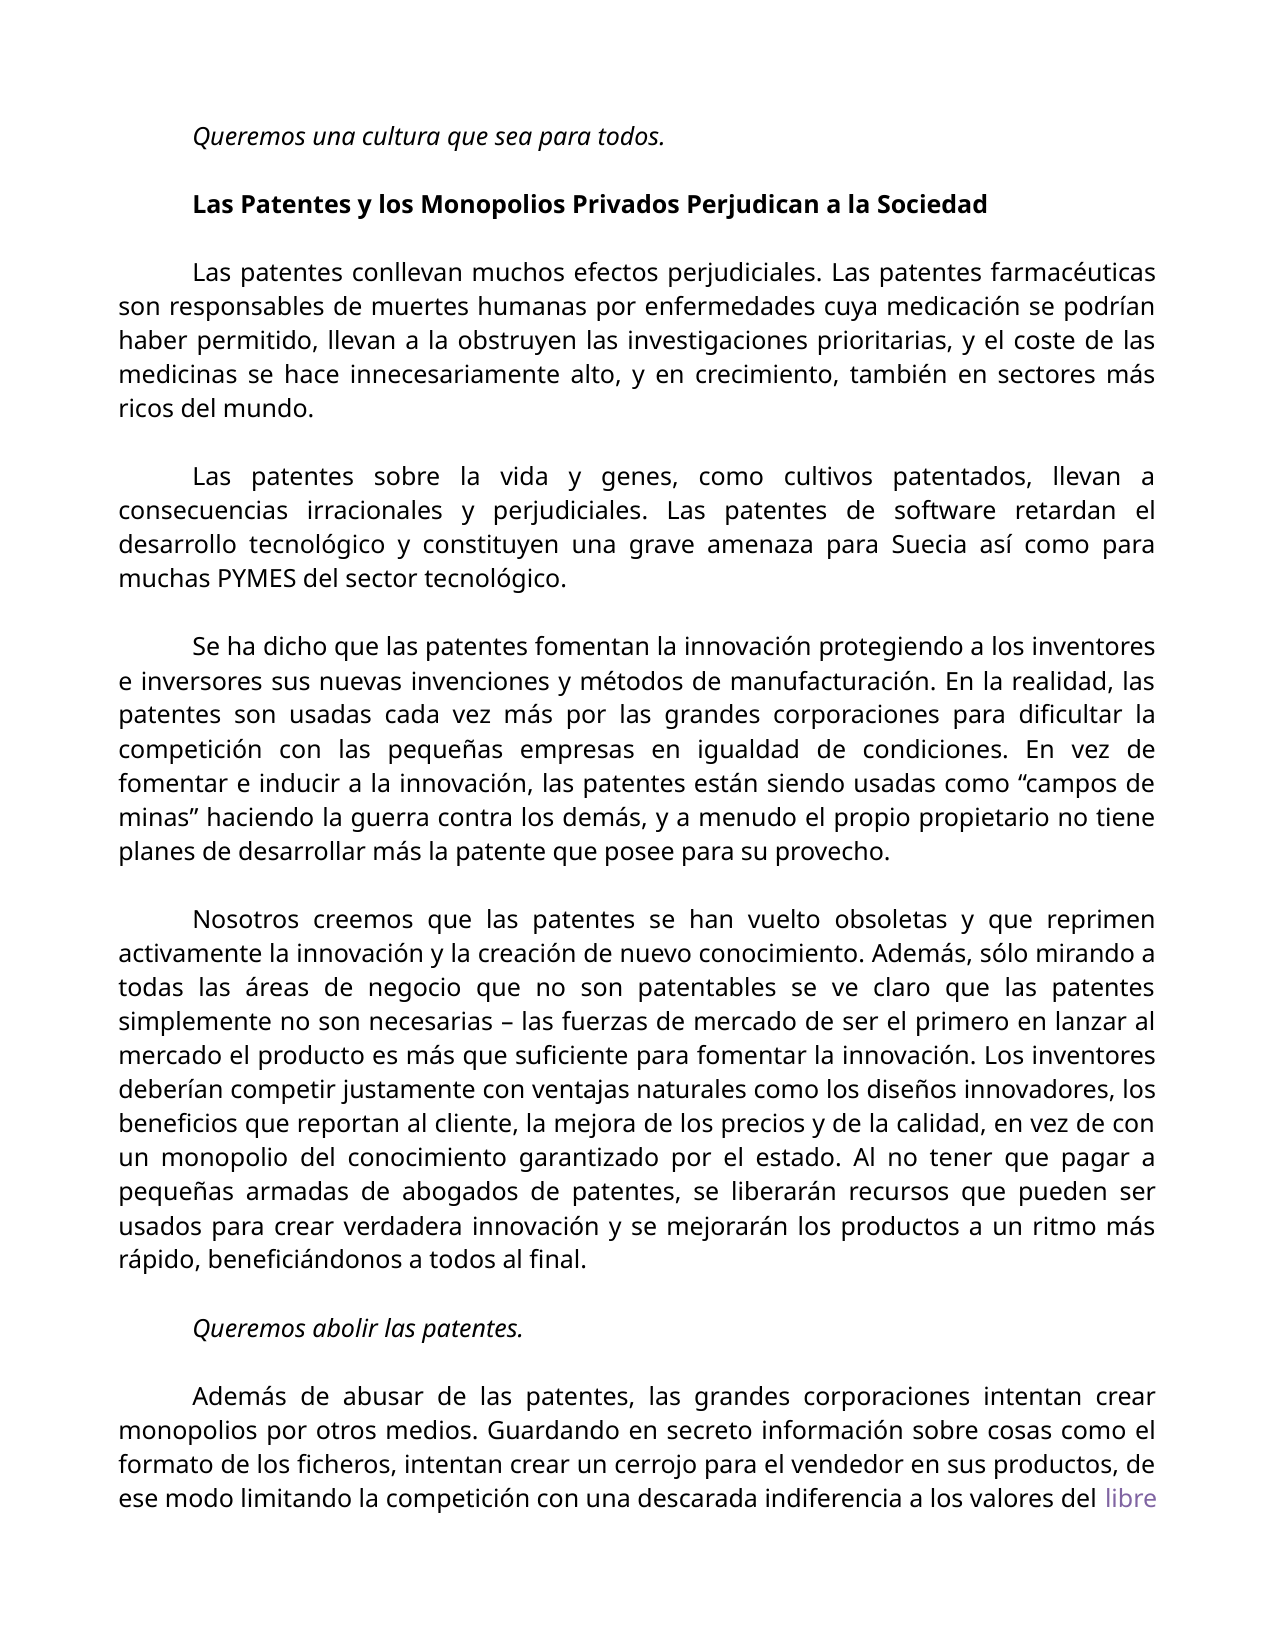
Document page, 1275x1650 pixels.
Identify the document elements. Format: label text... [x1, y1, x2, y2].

text Las patentes conllevan muchos efectos perjudiciales. Las patentes farmacéuticas son responsables de muertes humanas por enfermedades cuya medicación se podrían haber permitido, llevan a la obstruyen las investigaciones prioritarias, y el coste de las medicinas se hace innecesariamente alto, y en crecimiento, también en sectores más ricos del mundo. [118, 254, 1157, 425]
text Queremos abolir las patentes. [118, 1310, 1157, 1344]
text Nosotros creemos que las patentes se han vuelto obsoletas y que reprimen activamente la innovación y la creación de nuevo conocimiento. Además, sólo mirando a todas las áreas de negocio que no son patentables se ve claro que las patentes simplemente no son necesarias – las fuerzas de mercado de ser el primero en lanzar al mercado el producto es más que suficiente para fomentar la innovación. Los inventores deberían competir justamente con ventajas naturales como los diseños innovadores, los beneficios que reportan al cliente, la mejora de los precios y de la calidad, en vez de con un monopolio del conocimiento garantizado por el estado. Al no tener que pagar a pequeñas armadas de abogados de patentes, se liberarán recursos que pueden ser usados para crear verdadera innovación y se mejorarán los productos a un ritmo más rápido, beneficiándonos a todos al final. [118, 902, 1157, 1276]
text Queremos una cultura que sea para todos. [118, 118, 1157, 152]
text Se ha dicho que las patentes fomentan la innovación protegiendo a los inventores e inversores sus nuevas invenciones y métodos de manufacturación. En la realidad, las patentes son usadas cada vez más por las grandes corporaciones para dificultar la competición con las pequeñas empresas en igualdad de condiciones. En vez de fomentar e inducir a la innovación, las patentes están siendo usadas como “campos de minas” haciendo la guerra contra los demás, y a menudo el propio propietario no tiene planes de desarrollar más la patente que posee para su provecho. [118, 629, 1157, 867]
text Las patentes sobre la vida y genes, como cultivos patentados, llevan a consecuencias irracionales y perjudiciales. Las patentes de software retardan el desarrollo tecnológico y constituyen una grave amenaza para Suecia así como para muchas PYMES del sector tecnológico. [118, 459, 1157, 595]
text Además de abusar de las patentes, las grandes corporaciones intentan crear monopolios por otros medios. Guardando en secreto información sobre cosas como el formato de los ficheros, intentan crear un cerrojo para el vendedor en sus productos, de ese modo limitando la competición con una descarada indiferencia a los valores del libre [118, 1378, 1157, 1515]
text Las Patentes y los Monopolios Privados Perjudican a la Sociedad [118, 186, 1157, 220]
